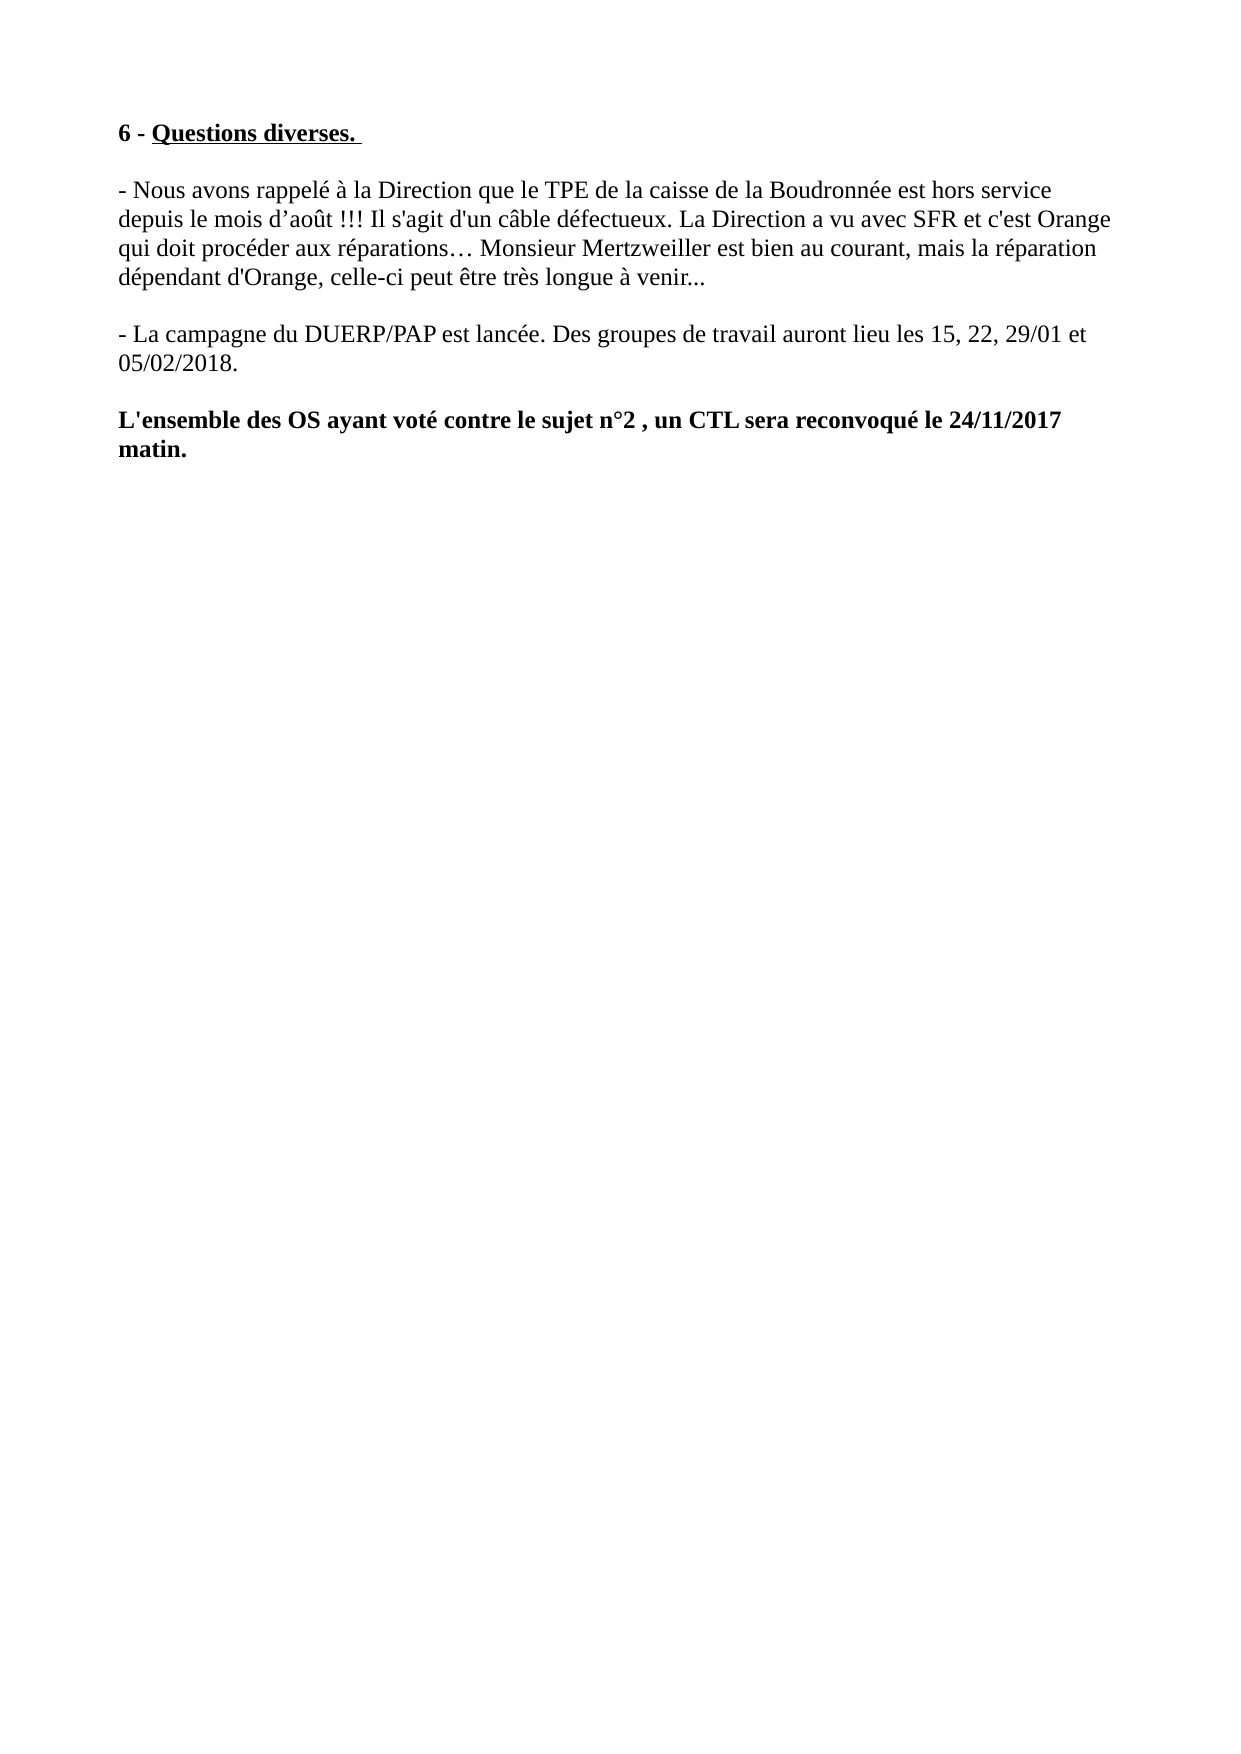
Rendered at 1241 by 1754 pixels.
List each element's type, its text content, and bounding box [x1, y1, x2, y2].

text - La campagne du DUERP/PAP est lancée. Des groupes de travail auront lieu les 15, 22, 29/01 et 05/02/2018. [118, 319, 1122, 377]
text 6 - Questions diverses. [118, 118, 1122, 147]
text L'ensemble des OS ayant voté contre le sujet n°2 , un CTL sera reconvoqué le 24/11/2017 matin. [118, 406, 1122, 463]
text - Nous avons rappelé à la Direction que le TPE de la caisse de la Boudronnée est hors service depuis le mois d’août !!! Il s'agit d'un câble défectueux. La Direction a vu avec SFR et c'est Orange qui doit procéder aux réparations… Monsieur Mertzweiller est bien au courant, mais la réparation dépendant d'Orange, celle-ci peut être très longue à venir... [118, 176, 1122, 291]
